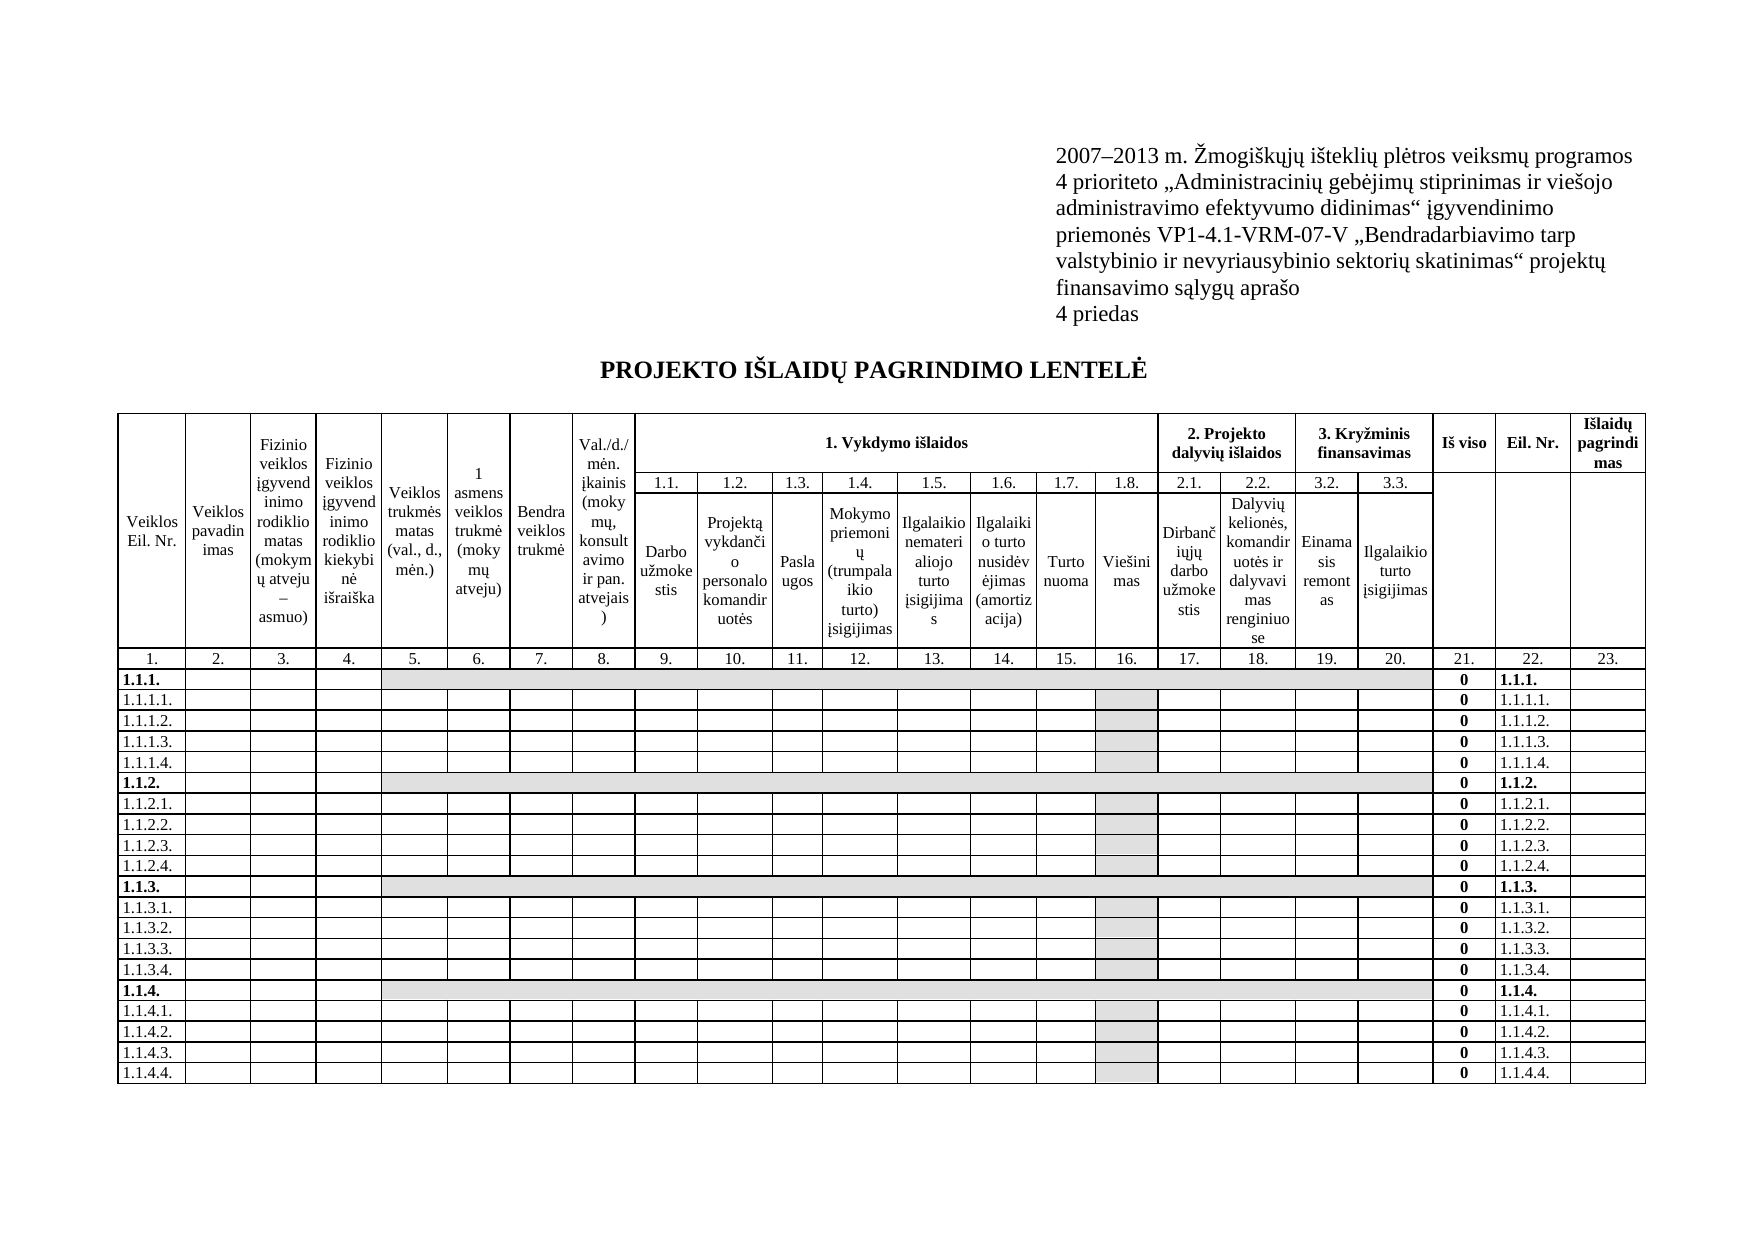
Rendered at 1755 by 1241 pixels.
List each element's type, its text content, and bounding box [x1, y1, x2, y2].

table_cell [573, 960, 634, 979]
table_cell 1.8. [1096, 473, 1157, 492]
table_cell [448, 752, 509, 772]
table_cell [511, 856, 572, 875]
table_header 1 asmens veiklos trukmė (mokymų atveju) [448, 414, 509, 647]
table_cell [898, 794, 970, 813]
table_cell [898, 1043, 970, 1062]
table_cell [773, 732, 822, 751]
table_cell 0 [1434, 981, 1495, 999]
table_cell [1096, 732, 1157, 751]
table_cell [971, 960, 1036, 979]
table_cell [1096, 1043, 1157, 1062]
table_cell 13. [898, 649, 970, 668]
table_cell [573, 1043, 634, 1062]
table_cell [823, 752, 897, 772]
table_cell 1.1.3.2. [119, 918, 185, 937]
table_cell 0 [1434, 918, 1495, 937]
table_cell [448, 856, 509, 875]
table_cell 18. [1221, 649, 1295, 668]
table_cell [773, 939, 822, 958]
table_cell [1221, 898, 1295, 917]
table_cell [1296, 711, 1357, 730]
table_cell [251, 752, 315, 772]
table_cell 1.1.1. [119, 670, 185, 689]
table_cell [573, 1001, 634, 1020]
table_cell 0 [1434, 856, 1495, 875]
table_cell [773, 794, 822, 813]
table_cell [1221, 732, 1295, 751]
table_cell [186, 981, 250, 999]
table_cell 14. [971, 649, 1036, 668]
table_cell [636, 752, 697, 772]
table_cell [1571, 939, 1645, 958]
table_cell [573, 815, 634, 834]
table_cell [1296, 815, 1357, 834]
table_cell 1.1.1.2. [119, 711, 185, 730]
table_cell [382, 939, 447, 958]
table_cell [186, 815, 250, 834]
table_header Bendra veiklos trukmė [511, 414, 572, 647]
table_cell [1571, 473, 1645, 647]
table_cell [1159, 835, 1220, 854]
table_cell [186, 711, 250, 730]
table_cell 1.1.1.2. [1496, 711, 1570, 730]
table_cell [317, 670, 381, 689]
table_cell [251, 1063, 315, 1082]
table_cell [186, 898, 250, 917]
table_cell [186, 752, 250, 772]
table_cell [1096, 898, 1157, 917]
table_cell [382, 981, 1432, 999]
table_cell 3. [251, 649, 315, 668]
table_cell 0 [1434, 732, 1495, 751]
table_cell 10. [698, 649, 772, 668]
table_cell [1159, 752, 1220, 772]
table_header 3. Kryžminis finansavimas [1296, 414, 1432, 472]
table_cell [1159, 898, 1220, 917]
table_cell [971, 939, 1036, 958]
table_cell [511, 1022, 572, 1041]
table_cell 3.3. [1359, 473, 1432, 492]
table_cell [511, 918, 572, 937]
table_cell [251, 1001, 315, 1020]
table_cell [1359, 1022, 1432, 1041]
table_cell [1296, 732, 1357, 751]
table_cell [1359, 1043, 1432, 1062]
table_cell [898, 918, 970, 937]
table_cell [1096, 1022, 1157, 1041]
table_header Veiklos pavadinimas [186, 414, 250, 647]
table_cell [1359, 898, 1432, 917]
table_cell 1.1.2.4. [1496, 856, 1570, 875]
table_cell [382, 856, 447, 875]
table_cell [636, 1001, 697, 1020]
table_cell [971, 1063, 1036, 1082]
table_cell 1.1.1. [1496, 670, 1570, 689]
table_cell 1.1.3.2. [1496, 918, 1570, 937]
table_cell [898, 690, 970, 709]
table_cell [823, 918, 897, 937]
table_cell [448, 1001, 509, 1020]
table_cell [1296, 918, 1357, 937]
table_cell [1159, 918, 1220, 937]
table_cell 12. [823, 649, 897, 668]
table_cell [1096, 1001, 1157, 1020]
table_cell [317, 981, 381, 999]
table_cell [1221, 690, 1295, 709]
table_cell [773, 1043, 822, 1062]
table_cell [317, 918, 381, 937]
table_cell 1.1.1.3. [119, 732, 185, 751]
table_cell [186, 960, 250, 979]
table_cell [382, 898, 447, 917]
table_cell [511, 1001, 572, 1020]
table_cell 1.1.2.3. [1496, 835, 1570, 854]
table_cell 20. [1359, 649, 1432, 668]
table_header 1. Vykdymo išlaidos [636, 414, 1157, 472]
table_cell [1296, 690, 1357, 709]
table_cell [317, 711, 381, 730]
table_cell 3.2. [1296, 473, 1357, 492]
table_cell [773, 898, 822, 917]
table_cell [1359, 794, 1432, 813]
table_cell [1571, 981, 1645, 999]
table_cell [573, 711, 634, 730]
table_cell [186, 918, 250, 937]
table_cell [698, 752, 772, 772]
table_cell [773, 1063, 822, 1082]
table_cell [448, 711, 509, 730]
table_cell [1159, 732, 1220, 751]
table_cell [971, 815, 1036, 834]
table_cell 1.1.2. [1496, 773, 1570, 792]
table_cell 16. [1096, 649, 1157, 668]
table_header Val./d./ mėn. įkainis (mokymų, konsultavimo ir pan. atvejais) [573, 414, 634, 647]
table_cell [573, 732, 634, 751]
table_cell [251, 877, 315, 896]
table_cell [698, 835, 772, 854]
table_cell [636, 815, 697, 834]
table_cell 0 [1434, 1063, 1495, 1082]
table_cell [1037, 1022, 1095, 1041]
table_cell [898, 732, 970, 751]
table_cell [823, 898, 897, 917]
table_cell 1.1.2.1. [1496, 794, 1570, 813]
table_cell 2. [186, 649, 250, 668]
table_cell [971, 835, 1036, 854]
table_cell [1571, 1022, 1645, 1041]
table_cell [698, 939, 772, 958]
table_cell [511, 960, 572, 979]
table_cell 1.1.3.1. [119, 898, 185, 917]
table_cell Paslaugos [773, 494, 822, 647]
table_cell [1159, 1001, 1220, 1020]
table_cell 1.1. [636, 473, 697, 492]
table_cell [1159, 690, 1220, 709]
table_cell [698, 960, 772, 979]
table_cell Dirbančiųjų darbo užmokestis [1159, 494, 1220, 647]
table_cell [382, 794, 447, 813]
table_cell [1296, 1063, 1357, 1082]
table_cell [317, 752, 381, 772]
table_cell 1.1.2.2. [119, 815, 185, 834]
table_cell 1.2. [698, 473, 772, 492]
table_cell [251, 690, 315, 709]
table_cell [511, 732, 572, 751]
table_cell [1359, 690, 1432, 709]
table_cell [636, 939, 697, 958]
table_cell 1.1.1.1. [119, 690, 185, 709]
table_cell [636, 1022, 697, 1041]
table_header 2. Projekto dalyvių išlaidos [1159, 414, 1295, 472]
table_cell [382, 1022, 447, 1041]
table_cell 1. [119, 649, 185, 668]
table_cell 1.1.4.3. [1496, 1043, 1570, 1062]
table_cell 1.1.4.1. [119, 1001, 185, 1020]
table_cell [898, 898, 970, 917]
table_cell 1.1.2.1. [119, 794, 185, 813]
table_header Iš viso [1434, 414, 1495, 472]
table_cell 1.1.4.2. [119, 1022, 185, 1041]
table_cell [382, 711, 447, 730]
table_cell [823, 794, 897, 813]
table_cell [773, 918, 822, 937]
table_cell [573, 794, 634, 813]
table_cell [1037, 939, 1095, 958]
table_cell 1.1.3. [1496, 877, 1570, 896]
table_cell [898, 960, 970, 979]
table_cell [317, 773, 381, 792]
table_cell [1571, 960, 1645, 979]
table_cell 2.2. [1221, 473, 1295, 492]
table_cell [1037, 1063, 1095, 1082]
table_cell [898, 939, 970, 958]
table_header Veiklos trukmės matas (val., d., mėn.) [382, 414, 447, 647]
table_cell [251, 670, 315, 689]
table_cell [1571, 1043, 1645, 1062]
table_cell [382, 815, 447, 834]
table_cell [898, 752, 970, 772]
table_cell [971, 918, 1036, 937]
table_cell [573, 918, 634, 937]
table_cell [186, 670, 250, 689]
table_cell 8. [573, 649, 634, 668]
table_cell [186, 773, 250, 792]
table_cell [1571, 1063, 1645, 1082]
table_header Išlaidų pagrindimas [1571, 414, 1645, 472]
table_cell [1096, 960, 1157, 979]
table_cell [636, 690, 697, 709]
table_cell 0 [1434, 752, 1495, 772]
table_cell [1037, 918, 1095, 937]
table_cell [823, 939, 897, 958]
table_cell 1.7. [1037, 473, 1095, 492]
table_cell 11. [773, 649, 822, 668]
table_cell [823, 1063, 897, 1082]
table_cell [971, 856, 1036, 875]
table_cell 1.1.4.1. [1496, 1001, 1570, 1020]
table_cell [1037, 690, 1095, 709]
table_cell 1.1.1.4. [1496, 752, 1570, 772]
table_cell 1.1.1.4. [119, 752, 185, 772]
table_cell [1296, 960, 1357, 979]
table_cell [382, 960, 447, 979]
table_cell [251, 835, 315, 854]
table_cell [186, 856, 250, 875]
table_cell [186, 1043, 250, 1062]
table_cell Viešinimas [1096, 494, 1157, 647]
table_cell [1571, 898, 1645, 917]
table_cell Turto nuoma [1037, 494, 1095, 647]
table_cell 0 [1434, 773, 1495, 792]
table_cell [823, 1001, 897, 1020]
table_cell [317, 794, 381, 813]
table_cell 0 [1434, 877, 1495, 896]
table_cell [448, 960, 509, 979]
table_cell [823, 711, 897, 730]
table_cell [636, 898, 697, 917]
table_cell 2.1. [1159, 473, 1220, 492]
table_cell [1571, 918, 1645, 937]
table_cell Ilgalaikio turto nusidėvėjimas (amortizacija) [971, 494, 1036, 647]
table_cell [698, 918, 772, 937]
table_cell [823, 690, 897, 709]
text 4 priedas [1056, 300, 1636, 326]
table_cell [971, 752, 1036, 772]
table_cell [898, 1022, 970, 1041]
table_cell [773, 690, 822, 709]
table_cell [1096, 794, 1157, 813]
table_cell [186, 939, 250, 958]
table_cell 1.1.1.3. [1496, 732, 1570, 751]
table_cell [1571, 815, 1645, 834]
table_cell [317, 856, 381, 875]
table_cell [823, 1022, 897, 1041]
table_cell [382, 670, 1432, 689]
table_cell [573, 752, 634, 772]
table_cell [317, 732, 381, 751]
table_cell 1.1.4. [119, 981, 185, 999]
table_cell [636, 856, 697, 875]
table_cell [511, 815, 572, 834]
table_cell [317, 898, 381, 917]
table_cell [1159, 939, 1220, 958]
table_cell 1.1.2.4. [119, 856, 185, 875]
table_cell [573, 898, 634, 917]
table_cell [448, 794, 509, 813]
table_cell [1159, 1043, 1220, 1062]
table_cell [636, 1043, 697, 1062]
table_cell 0 [1434, 898, 1495, 917]
table_cell [1359, 960, 1432, 979]
table_cell 0 [1434, 794, 1495, 813]
table_cell [1037, 815, 1095, 834]
table_cell [698, 690, 772, 709]
table_cell [1221, 1063, 1295, 1082]
table_cell [773, 815, 822, 834]
table_cell 6. [448, 649, 509, 668]
table_cell [698, 794, 772, 813]
table_cell [317, 835, 381, 854]
table_cell [317, 690, 381, 709]
table_cell [1096, 690, 1157, 709]
table_cell [1571, 732, 1645, 751]
table_cell [971, 898, 1036, 917]
table_cell [186, 1001, 250, 1020]
table_cell [1037, 835, 1095, 854]
table_cell [511, 711, 572, 730]
table_cell [382, 773, 1432, 792]
table_cell [251, 960, 315, 979]
table_cell [1221, 918, 1295, 937]
table_cell [1096, 815, 1157, 834]
table_cell [317, 1043, 381, 1062]
table_cell 1.1.3.4. [119, 960, 185, 979]
table_cell [1037, 794, 1095, 813]
table_cell [1571, 856, 1645, 875]
table_cell 1.1.1.1. [1496, 690, 1570, 709]
table_cell [1221, 1022, 1295, 1041]
table_cell [1296, 898, 1357, 917]
table_cell [1037, 1001, 1095, 1020]
table_cell [1221, 960, 1295, 979]
table_cell [382, 752, 447, 772]
table_cell [573, 1063, 634, 1082]
table_cell [1571, 773, 1645, 792]
table_cell Projektą vykdančio personalo komandiruotės [698, 494, 772, 647]
table_cell [1037, 898, 1095, 917]
table_cell [698, 1063, 772, 1082]
table_cell [382, 1001, 447, 1020]
table_cell [1571, 711, 1645, 730]
table_cell [511, 898, 572, 917]
table_cell [971, 794, 1036, 813]
table_cell 9. [636, 649, 697, 668]
table_cell [382, 1043, 447, 1062]
table_cell 1.1.3.4. [1496, 960, 1570, 979]
table_cell [698, 815, 772, 834]
table_cell 4. [317, 649, 381, 668]
table_cell [1296, 1043, 1357, 1062]
table_cell 1.1.3.3. [1496, 939, 1570, 958]
table_cell [773, 1001, 822, 1020]
table_header Fizinio veiklos įgyvendinimo rodiklio kiekybinė išraiška [317, 414, 381, 647]
table_cell [448, 1022, 509, 1041]
table_cell Mokymo priemonių (trumpalaikio turto) įsigijimas [823, 494, 897, 647]
table_cell 0 [1434, 939, 1495, 958]
table_cell 17. [1159, 649, 1220, 668]
table_cell [898, 1063, 970, 1082]
table_cell [448, 1043, 509, 1062]
table_cell [773, 835, 822, 854]
table_cell [251, 794, 315, 813]
table_cell 0 [1434, 1001, 1495, 1020]
table_cell [382, 877, 1432, 896]
table_cell [1221, 1001, 1295, 1020]
table_cell [1096, 835, 1157, 854]
table_cell [448, 815, 509, 834]
table_cell 1.1.4.2. [1496, 1022, 1570, 1041]
table_cell [1571, 877, 1645, 896]
table_cell [1571, 752, 1645, 772]
table_cell [1159, 856, 1220, 875]
table_cell 1.1.4.3. [119, 1043, 185, 1062]
table_cell [511, 835, 572, 854]
table_cell [636, 1063, 697, 1082]
table_cell [448, 690, 509, 709]
table_cell [1159, 711, 1220, 730]
table_cell [1359, 1001, 1432, 1020]
table_cell [317, 815, 381, 834]
table_cell [823, 1043, 897, 1062]
table_cell Ilgalaikio nematerialiojo turto įsigijimas [898, 494, 970, 647]
table_cell [1096, 918, 1157, 937]
table_cell [1571, 670, 1645, 689]
table_cell [1296, 856, 1357, 875]
table_cell [186, 690, 250, 709]
table_cell [773, 752, 822, 772]
table_cell [698, 1001, 772, 1020]
table_cell [1359, 711, 1432, 730]
table_cell 7. [511, 649, 572, 668]
table_cell 0 [1434, 835, 1495, 854]
table_cell 1.1.4.4. [1496, 1063, 1570, 1082]
table_cell 1.1.3.1. [1496, 898, 1570, 917]
table_cell [1221, 794, 1295, 813]
table_cell [511, 1043, 572, 1062]
text 2007–2013 m. Žmogiškųjų išteklių plėtros veiksmų programos 4 prioriteto „Administracinių gebėjimų stiprinimas ir viešojo administravimo efektyvumo didinimas“ įgyvendinimo priemonės VP1-4.1-VRM-07-V „Bendradarbiavimo tarp valstybinio ir nevyriausybinio sektorių skatinimas“ projektų finansavimo sąlygų aprašo [1056, 142, 1636, 300]
table_cell [186, 1063, 250, 1082]
table_cell Dalyvių kelionės, komandiruotės ir dalyvavimas renginiuose [1221, 494, 1295, 647]
table_cell [1571, 835, 1645, 854]
table_cell [382, 1063, 447, 1082]
table_cell [1359, 939, 1432, 958]
table_cell [1296, 835, 1357, 854]
table_cell [1037, 711, 1095, 730]
table_cell [971, 711, 1036, 730]
table_cell 1.1.3. [119, 877, 185, 896]
table_cell [448, 918, 509, 937]
table_cell 0 [1434, 711, 1495, 730]
table_cell [1037, 752, 1095, 772]
table_cell [1359, 835, 1432, 854]
table_cell 21. [1434, 649, 1495, 668]
table_cell 1.3. [773, 473, 822, 492]
table_cell 1.1.2.2. [1496, 815, 1570, 834]
table_cell [382, 918, 447, 937]
table_cell [1037, 960, 1095, 979]
table_cell [573, 690, 634, 709]
table_cell [251, 711, 315, 730]
table_cell [1296, 752, 1357, 772]
table_cell [636, 918, 697, 937]
table_cell [636, 794, 697, 813]
table_cell [317, 1063, 381, 1082]
table_cell [448, 732, 509, 751]
table_cell [773, 856, 822, 875]
table_cell [1221, 835, 1295, 854]
table_cell [1496, 473, 1570, 647]
table_cell [382, 835, 447, 854]
table_cell [1159, 1022, 1220, 1041]
table_cell [1221, 752, 1295, 772]
table_cell [573, 856, 634, 875]
table_cell 1.1.2. [119, 773, 185, 792]
table_cell [317, 960, 381, 979]
table_cell 5. [382, 649, 447, 668]
table_cell [636, 960, 697, 979]
table_cell [1221, 939, 1295, 958]
table_cell [1221, 711, 1295, 730]
table_cell [186, 877, 250, 896]
table_cell [1096, 939, 1157, 958]
table_cell 1.1.4.4. [119, 1063, 185, 1082]
table_cell 0 [1434, 1022, 1495, 1041]
table_cell [971, 690, 1036, 709]
table_cell [823, 856, 897, 875]
table_cell [1359, 856, 1432, 875]
table_cell 0 [1434, 960, 1495, 979]
table_cell 1.6. [971, 473, 1036, 492]
table_cell [448, 835, 509, 854]
table_cell [251, 856, 315, 875]
table_cell [1037, 732, 1095, 751]
table_cell [1159, 1063, 1220, 1082]
table_header Fizinio veiklos įgyvendinimo rodiklio matas (mokymų atveju – asmuo) [251, 414, 315, 647]
table_cell [636, 711, 697, 730]
table_cell [698, 1043, 772, 1062]
table_cell [1571, 794, 1645, 813]
table_cell [511, 690, 572, 709]
table_cell [1296, 939, 1357, 958]
table_cell [1359, 815, 1432, 834]
table_cell [1159, 815, 1220, 834]
table_cell [898, 835, 970, 854]
table_cell [1221, 815, 1295, 834]
table_cell 0 [1434, 690, 1495, 709]
table_cell [1096, 856, 1157, 875]
table_cell [1359, 1063, 1432, 1082]
table_cell [251, 1043, 315, 1062]
table_cell [698, 711, 772, 730]
table_cell [448, 1063, 509, 1082]
table_cell [1434, 473, 1495, 647]
table_cell [1159, 794, 1220, 813]
table_cell [636, 732, 697, 751]
table_cell 15. [1037, 649, 1095, 668]
table_cell [186, 835, 250, 854]
table_cell [773, 960, 822, 979]
table_cell [251, 815, 315, 834]
table_cell [1296, 1001, 1357, 1020]
table_cell [1296, 1022, 1357, 1041]
table_cell [1096, 711, 1157, 730]
table_cell [573, 939, 634, 958]
table_cell [317, 1001, 381, 1020]
table_cell [511, 939, 572, 958]
table_cell [1096, 752, 1157, 772]
table_cell [898, 711, 970, 730]
table_cell [1037, 856, 1095, 875]
table_cell [823, 815, 897, 834]
table_cell 19. [1296, 649, 1357, 668]
table_cell [186, 1022, 250, 1041]
table_cell [971, 732, 1036, 751]
table_cell [511, 794, 572, 813]
table_cell [773, 711, 822, 730]
table_cell [251, 981, 315, 999]
table_cell 0 [1434, 670, 1495, 689]
text PROJEKTO IŠLAIDŲ PAGRINDIMO LENTELĖ [118, 355, 1636, 384]
table_cell [511, 752, 572, 772]
table_cell [186, 732, 250, 751]
table_cell [1096, 1063, 1157, 1082]
table_cell [1221, 1043, 1295, 1062]
table_cell [573, 835, 634, 854]
table_cell [317, 1022, 381, 1041]
table_cell [511, 1063, 572, 1082]
table_cell Einamasis remontas [1296, 494, 1357, 647]
table_cell [773, 1022, 822, 1041]
table_cell [971, 1022, 1036, 1041]
table_cell 1.1.2.3. [119, 835, 185, 854]
table_cell [823, 732, 897, 751]
table_cell [317, 939, 381, 958]
table_header Veiklos Eil. Nr. [119, 414, 185, 647]
table_cell 1.4. [823, 473, 897, 492]
table_cell 1.1.4. [1496, 981, 1570, 999]
table_cell [251, 773, 315, 792]
table_cell [823, 960, 897, 979]
table_cell [251, 939, 315, 958]
table_cell 0 [1434, 1043, 1495, 1062]
table_cell 1.5. [898, 473, 970, 492]
table_cell [186, 794, 250, 813]
table_cell [698, 732, 772, 751]
table_cell [448, 898, 509, 917]
table_header Eil. Nr. [1496, 414, 1570, 472]
table_cell [636, 835, 697, 854]
table_cell [898, 815, 970, 834]
table_cell [251, 732, 315, 751]
table_cell [823, 835, 897, 854]
table_cell [1571, 1001, 1645, 1020]
table_cell Darbo užmokestis [636, 494, 697, 647]
table_cell [1221, 856, 1295, 875]
table_cell [382, 690, 447, 709]
table_cell [898, 856, 970, 875]
table_cell [251, 918, 315, 937]
table_cell [698, 1022, 772, 1041]
table_cell 1.1.3.3. [119, 939, 185, 958]
table_cell [698, 898, 772, 917]
table_cell [448, 939, 509, 958]
table_cell 23. [1571, 649, 1645, 668]
table_cell [1159, 960, 1220, 979]
table_cell [898, 1001, 970, 1020]
table_cell 0 [1434, 815, 1495, 834]
table_cell [382, 732, 447, 751]
table_cell [971, 1043, 1036, 1062]
table_cell [251, 898, 315, 917]
table_cell [1571, 690, 1645, 709]
table_cell [251, 1022, 315, 1041]
table_cell [1359, 918, 1432, 937]
table_cell [1037, 1043, 1095, 1062]
table_cell [1296, 794, 1357, 813]
table_cell [573, 1022, 634, 1041]
table_cell Ilgalaikio turto įsigijimas [1359, 494, 1432, 647]
table_cell [1359, 752, 1432, 772]
table_cell [1359, 732, 1432, 751]
table_cell [317, 877, 381, 896]
table_cell [698, 856, 772, 875]
table_cell 22. [1496, 649, 1570, 668]
table_cell [971, 1001, 1036, 1020]
